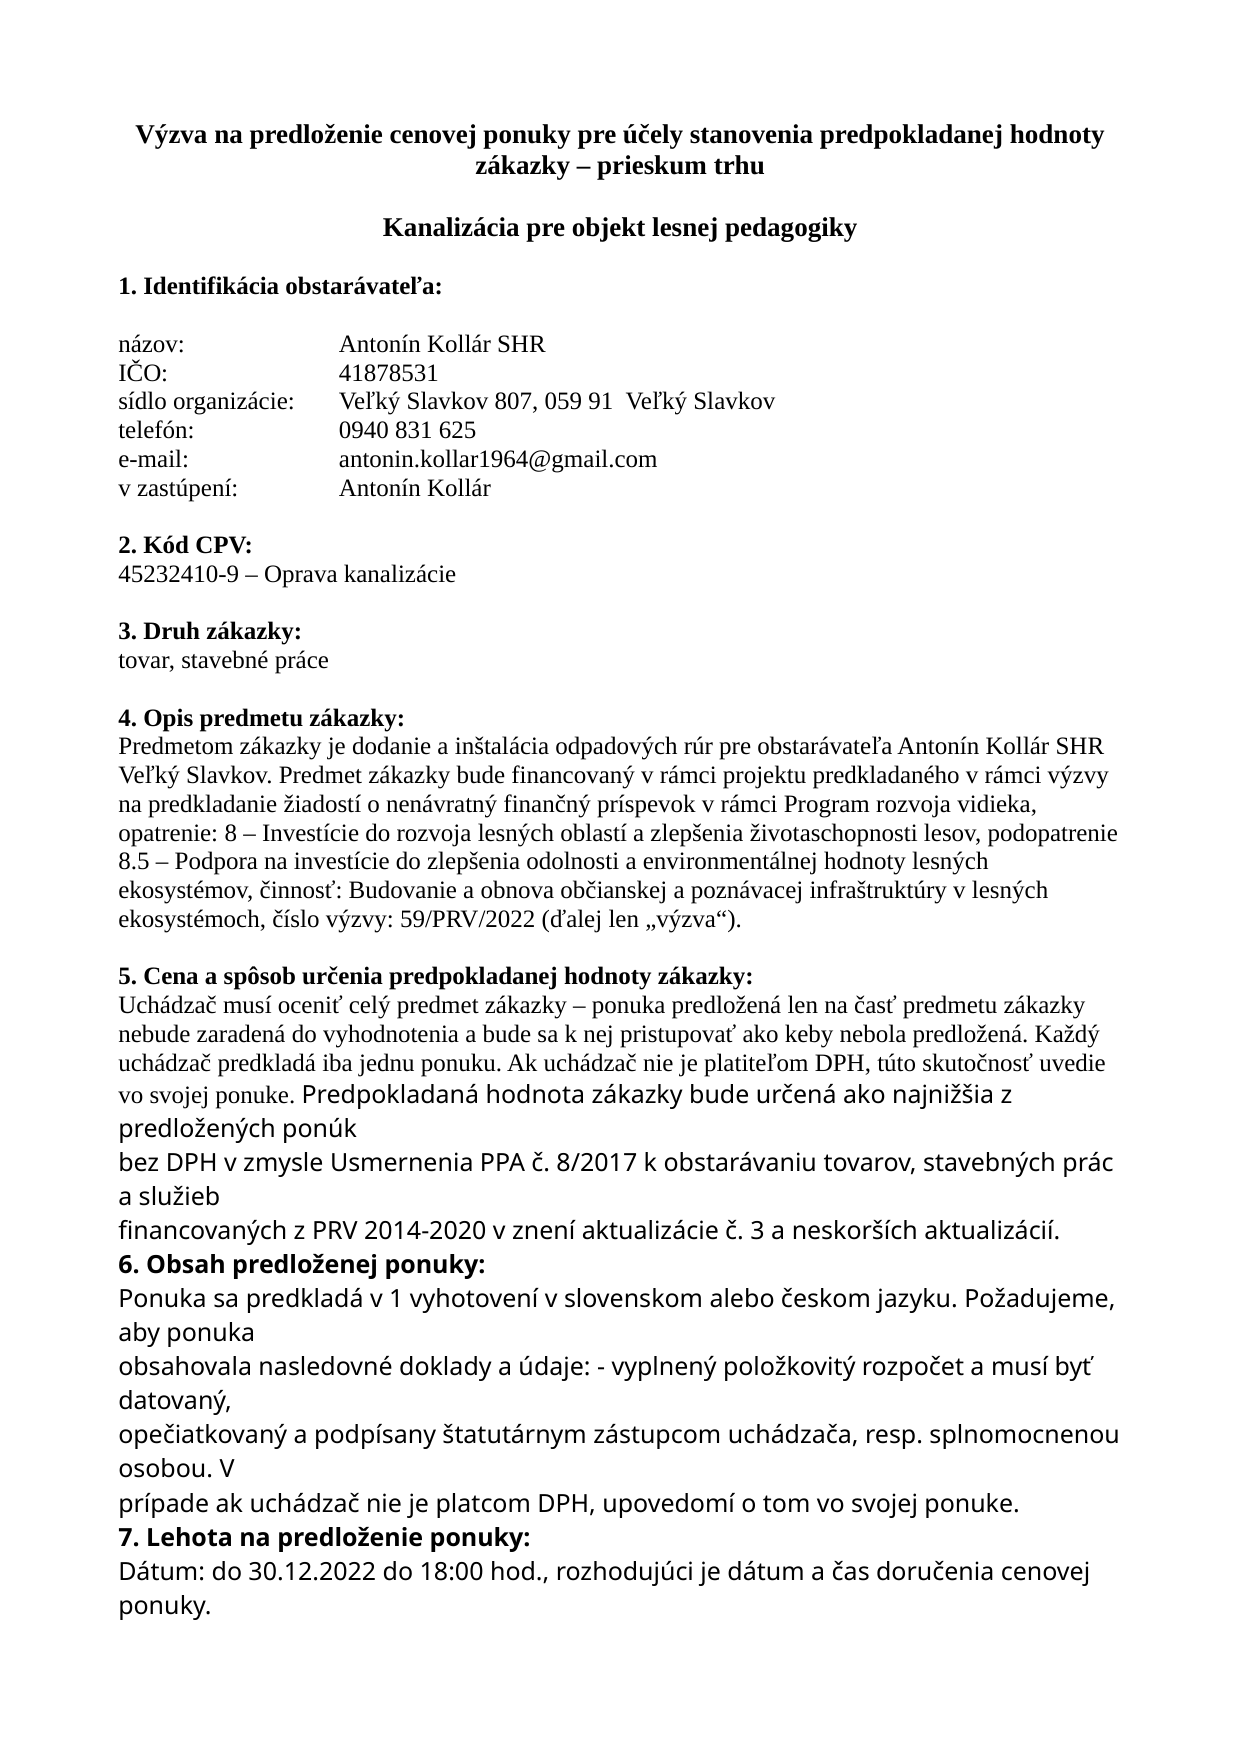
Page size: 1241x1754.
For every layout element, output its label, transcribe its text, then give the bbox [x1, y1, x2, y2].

text 1. Identifikácia obstarávateľa: [118, 271, 1122, 300]
text 5. Cena a spôsob určenia predpokladanej hodnoty zákazky: [118, 961, 1122, 990]
text v zastúpení: Antonín Kollár [118, 473, 1122, 501]
text Uchádzač musí oceniť celý predmet zákazky – ponuka predložená len na časť predmetu zákazky nebude zaradená do vyhodnotenia a bude sa k nej pristupovať ako keby nebola predložená. Každý uchádzač predkladá iba jednu ponuku. Ak uchádzač nie je platiteľom DPH, túto skutočnosť uvedie vo svojej ponuke. Predpokladaná hodnota zákazky bude určená ako najnižšia z predložených ponúk bez DPH v zmysle Usmernenia PPA č. 8/2017 k obstarávaniu tovarov, stavebných prác a služieb financovaných z PRV 2014-2020 v znení aktualizácie č. 3 a neskorších aktualizácií. 6. Obsah predloženej ponuky: Ponuka sa predkladá v 1 vyhotovení v slovenskom alebo českom jazyku. Požadujeme, aby ponuka obsahovala nasledovné doklady a údaje: - vyplnený položkovitý rozpočet a musí byť datovaný, opečiatkovaný a podpísany štatutárnym zástupcom uchádzača, resp. splnomocnenou osobou. V prípade ak uchádzač nie je platcom DPH, upovedomí o tom vo svojej ponuke. 7. Lehota na predloženie ponuky: Dátum: do 30.12.2022 do 18:00 hod., rozhodujúci je dátum a čas doručenia cenovej ponuky. [118, 990, 1122, 1621]
text Výzva na predloženie cenovej ponuky pre účely stanovenia predpokladanej hodnoty zákazky – prieskum trhu [118, 118, 1122, 180]
text 3. Druh zákazky: [118, 616, 1122, 645]
text 45232410-9 – Oprava kanalizácie [118, 559, 1122, 588]
text názov: Antonín Kollár SHR [118, 329, 1122, 358]
text 2. Kód CPV: [118, 530, 1122, 559]
text e-mail: antonin.kollar1964@gmail.com [118, 444, 1122, 473]
text Kanalizácia pre objekt lesnej pedagogiky [118, 212, 1122, 243]
text tovar, stavebné práce [118, 645, 1122, 674]
text telefón: 0940 831 625 [118, 415, 1122, 444]
text Predmetom zákazky je dodanie a inštalácia odpadových rúr pre obstarávateľa Antonín Kollár SHR Veľký Slavkov. Predmet zákazky bude financovaný v rámci projektu predkladaného v rámci výzvy na predkladanie žiadostí o nenávratný finančný príspevok v rámci Program rozvoja vidieka, opatrenie: 8 – Investície do rozvoja lesných oblastí a zlepšenia životaschopnosti lesov, podopatrenie 8.5 – Podpora na investície do zlepšenia odolnosti a environmentálnej hodnoty lesných ekosystémov, činnosť: Budovanie a obnova občianskej a poznávacej infraštruktúry v lesných ekosystémoch, číslo výzvy: 59/PRV/2022 (ďalej len „výzva“). [118, 731, 1122, 933]
text IČO: 41878531 [118, 358, 1122, 386]
text 4. Opis predmetu zákazky: [118, 703, 1122, 731]
text sídlo organizácie: Veľký Slavkov 807, 059 91 Veľký Slavkov [118, 386, 1122, 415]
